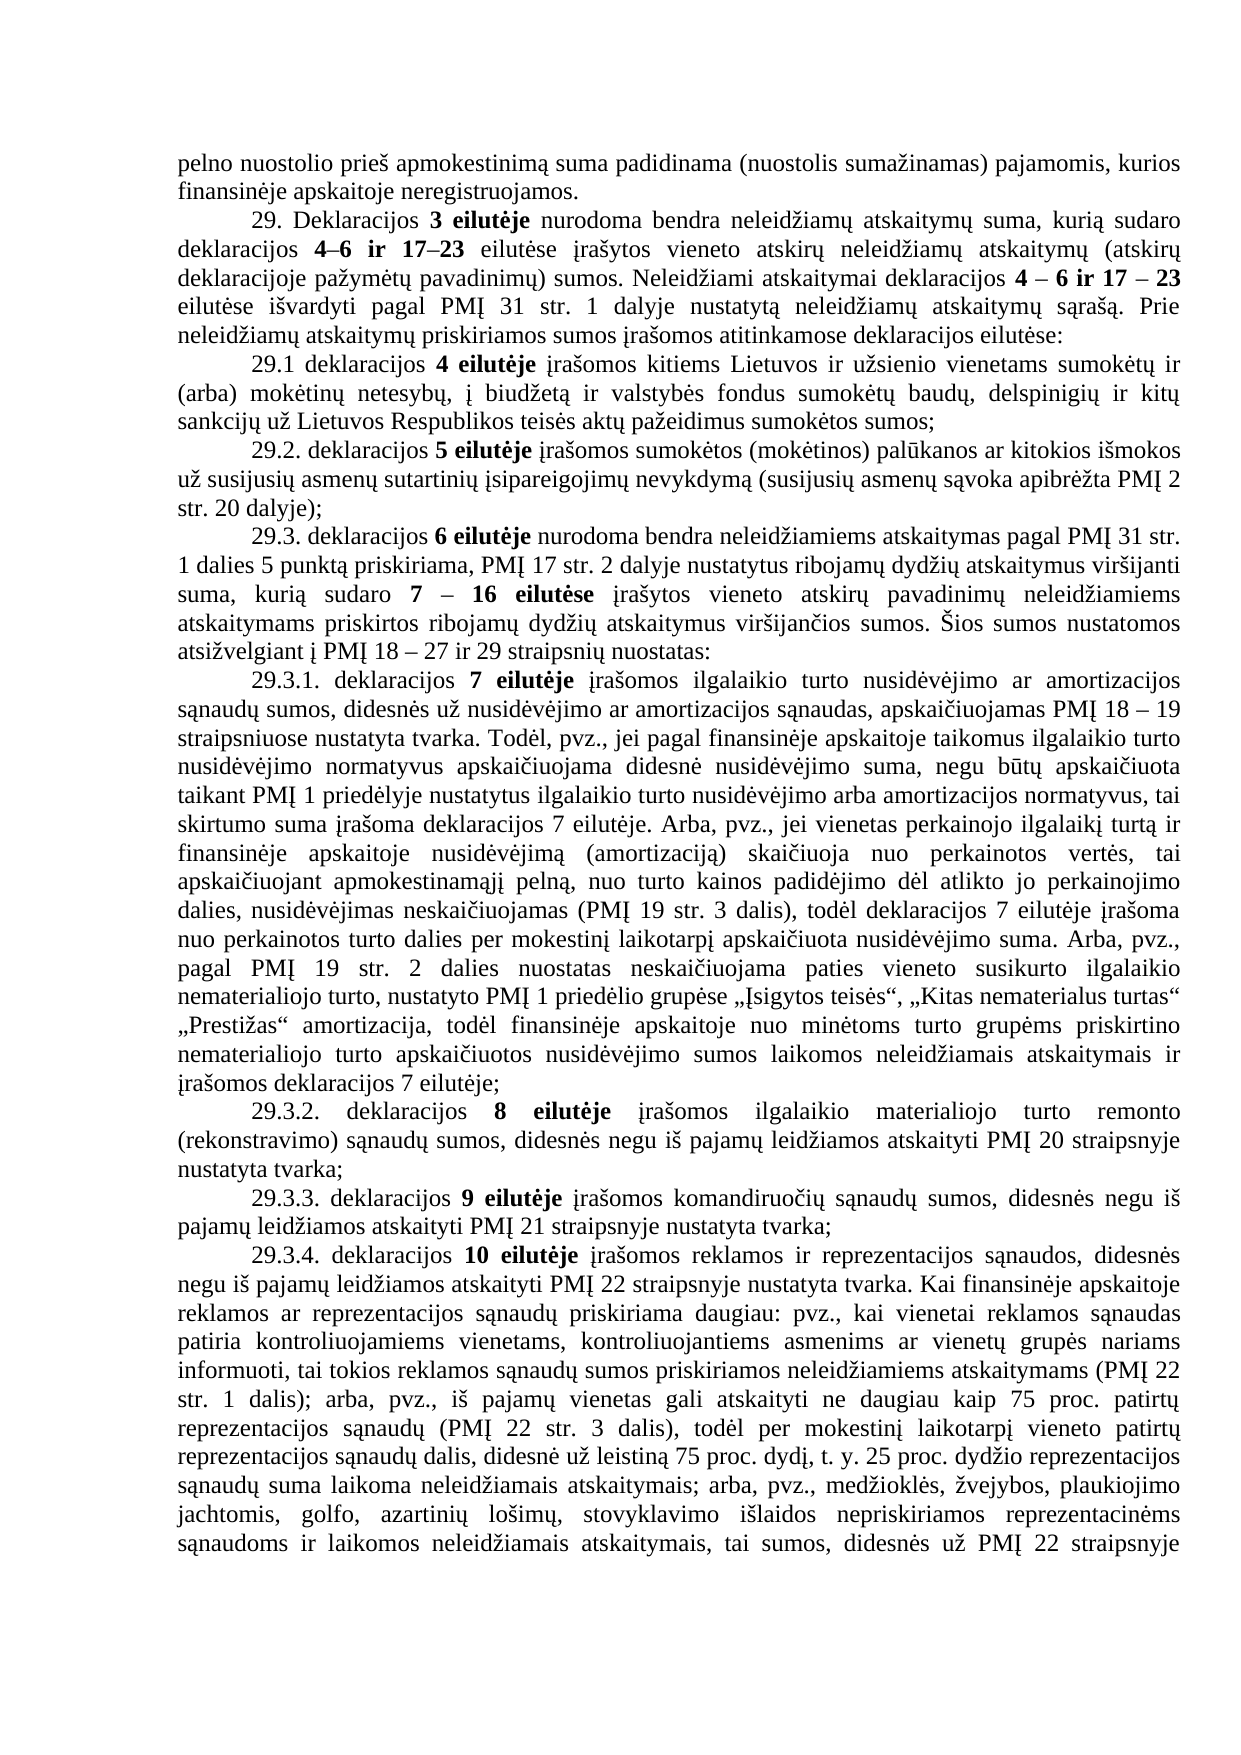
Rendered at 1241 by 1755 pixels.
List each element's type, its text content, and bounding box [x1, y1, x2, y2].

text 29.3.4. deklaracijos 10 eilutėje įrašomos reklamos ir reprezentacijos sąnaudos, didesnės negu iš pajamų leidžiamos atskaityti PMĮ 22 straipsnyje nustatyta tvarka. Kai finansinėje apskaitoje reklamos ar reprezentacijos sąnaudų priskiriama daugiau: pvz., kai vienetai reklamos sąnaudas patiria kontroliuojamiems vienetams, kontroliuojantiems asmenims ar vienetų grupės nariams informuoti, tai tokios reklamos sąnaudų sumos priskiriamos neleidžiamiems atskaitymams (PMĮ 22 str. 1 dalis); arba, pvz., iš pajamų vienetas gali atskaityti ne daugiau kaip 75 proc. patirtų reprezentacijos sąnaudų (PMĮ 22 str. 3 dalis), todėl per mokestinį laikotarpį vieneto patirtų reprezentacijos sąnaudų dalis, didesnė už leistiną 75 proc. dydį, t. y. 25 proc. dydžio reprezentacijos sąnaudų suma laikoma neleidžiamais atskaitymais; arba, pvz., medžioklės, žvejybos, plaukiojimo jachtomis, golfo, azartinių lošimų, stovyklavimo išlaidos nepriskiriamos reprezentacinėms sąnaudoms ir laikomos neleidžiamais atskaitymais, tai sumos, didesnės už PMĮ 22 straipsnyje [177, 1240, 1181, 1556]
text 29.3.1. deklaracijos 7 eilutėje įrašomos ilgalaikio turto nusidėvėjimo ar amortizacijos sąnaudų sumos, didesnės už nusidėvėjimo ar amortizacijos sąnaudas, apskaičiuojamas PMĮ 18 – 19 straipsniuose nustatyta tvarka. Todėl, pvz., jei pagal finansinėje apskaitoje taikomus ilgalaikio turto nusidėvėjimo normatyvus apskaičiuojama didesnė nusidėvėjimo suma, negu būtų apskaičiuota taikant PMĮ 1 priedėlyje nustatytus ilgalaikio turto nusidėvėjimo arba amortizacijos normatyvus, tai skirtumo suma įrašoma deklaracijos 7 eilutėje. Arba, pvz., jei vienetas perkainojo ilgalaikį turtą ir finansinėje apskaitoje nusidėvėjimą (amortizaciją) skaičiuoja nuo perkainotos vertės, tai apskaičiuojant apmokestinamąjį pelną, nuo turto kainos padidėjimo dėl atlikto jo perkainojimo dalies, nusidėvėjimas neskaičiuojamas (PMĮ 19 str. 3 dalis), todėl deklaracijos 7 eilutėje įrašoma nuo perkainotos turto dalies per mokestinį laikotarpį apskaičiuota nusidėvėjimo suma. Arba, pvz., pagal PMĮ 19 str. 2 dalies nuostatas neskaičiuojama paties vieneto susikurto ilgalaikio nematerialiojo turto, nustatyto PMĮ 1 priedėlio grupėse „Įsigytos teisės“, „Kitas nematerialus turtas“ „Prestižas“ amortizacija, todėl finansinėje apskaitoje nuo minėtoms turto grupėms priskirtino nematerialiojo turto apskaičiuotos nusidėvėjimo sumos laikomos neleidžiamais atskaitymais ir įrašomos deklaracijos 7 eilutėje; [177, 665, 1181, 1096]
text 29.3.3. deklaracijos 9 eilutėje įrašomos komandiruočių sąnaudų sumos, didesnės negu iš pajamų leidžiamos atskaityti PMĮ 21 straipsnyje nustatyta tvarka; [177, 1183, 1181, 1240]
text 29.3. deklaracijos 6 eilutėje nurodoma bendra neleidžiamiems atskaitymas pagal PMĮ 31 str. 1 dalies 5 punktą priskiriama, PMĮ 17 str. 2 dalyje nustatytus ribojamų dydžių atskaitymus viršijanti suma, kurią sudaro 7 – 16 eilutėse įrašytos vieneto atskirų pavadinimų neleidžiamiems atskaitymams priskirtos ribojamų dydžių atskaitymus viršijančios sumos. Šios sumos nustatomos atsižvelgiant į PMĮ 18 – 27 ir 29 straipsnių nuostatas: [177, 521, 1181, 665]
text 29.2. deklaracijos 5 eilutėje įrašomos sumokėtos (mokėtinos) palūkanos ar kitokios išmokos už susijusių asmenų sutartinių įsipareigojimų nevykdymą (susijusių asmenų sąvoka apibrėžta PMĮ 2 str. 20 dalyje); [177, 435, 1181, 521]
text pelno nuostolio prieš apmokestinimą suma padidinama (nuostolis sumažinamas) pajamomis, kurios finansinėje apskaitoje neregistruojamos. [177, 148, 1181, 205]
text 29.1 deklaracijos 4 eilutėje įrašomos kitiems Lietuvos ir užsienio vienetams sumokėtų ir (arba) mokėtinų netesybų, į biudžetą ir valstybės fondus sumokėtų baudų, delspinigių ir kitų sankcijų už Lietuvos Respublikos teisės aktų pažeidimus sumokėtos sumos; [177, 349, 1181, 435]
text 29. Deklaracijos 3 eilutėje nurodoma bendra neleidžiamų atskaitymų suma, kurią sudaro deklaracijos 4–6 ir 17–23 eilutėse įrašytos vieneto atskirų neleidžiamų atskaitymų (atskirų deklaracijoje pažymėtų pavadinimų) sumos. Neleidžiami atskaitymai deklaracijos 4 – 6 ir 17 – 23 eilutėse išvardyti pagal PMĮ 31 str. 1 dalyje nustatytą neleidžiamų atskaitymų sąrašą. Prie neleidžiamų atskaitymų priskiriamos sumos įrašomos atitinkamose deklaracijos eilutėse: [177, 205, 1181, 349]
text 29.3.2. deklaracijos 8 eilutėje įrašomos ilgalaikio materialiojo turto remonto (rekonstravimo) sąnaudų sumos, didesnės negu iš pajamų leidžiamos atskaityti PMĮ 20 straipsnyje nustatyta tvarka; [177, 1096, 1181, 1183]
